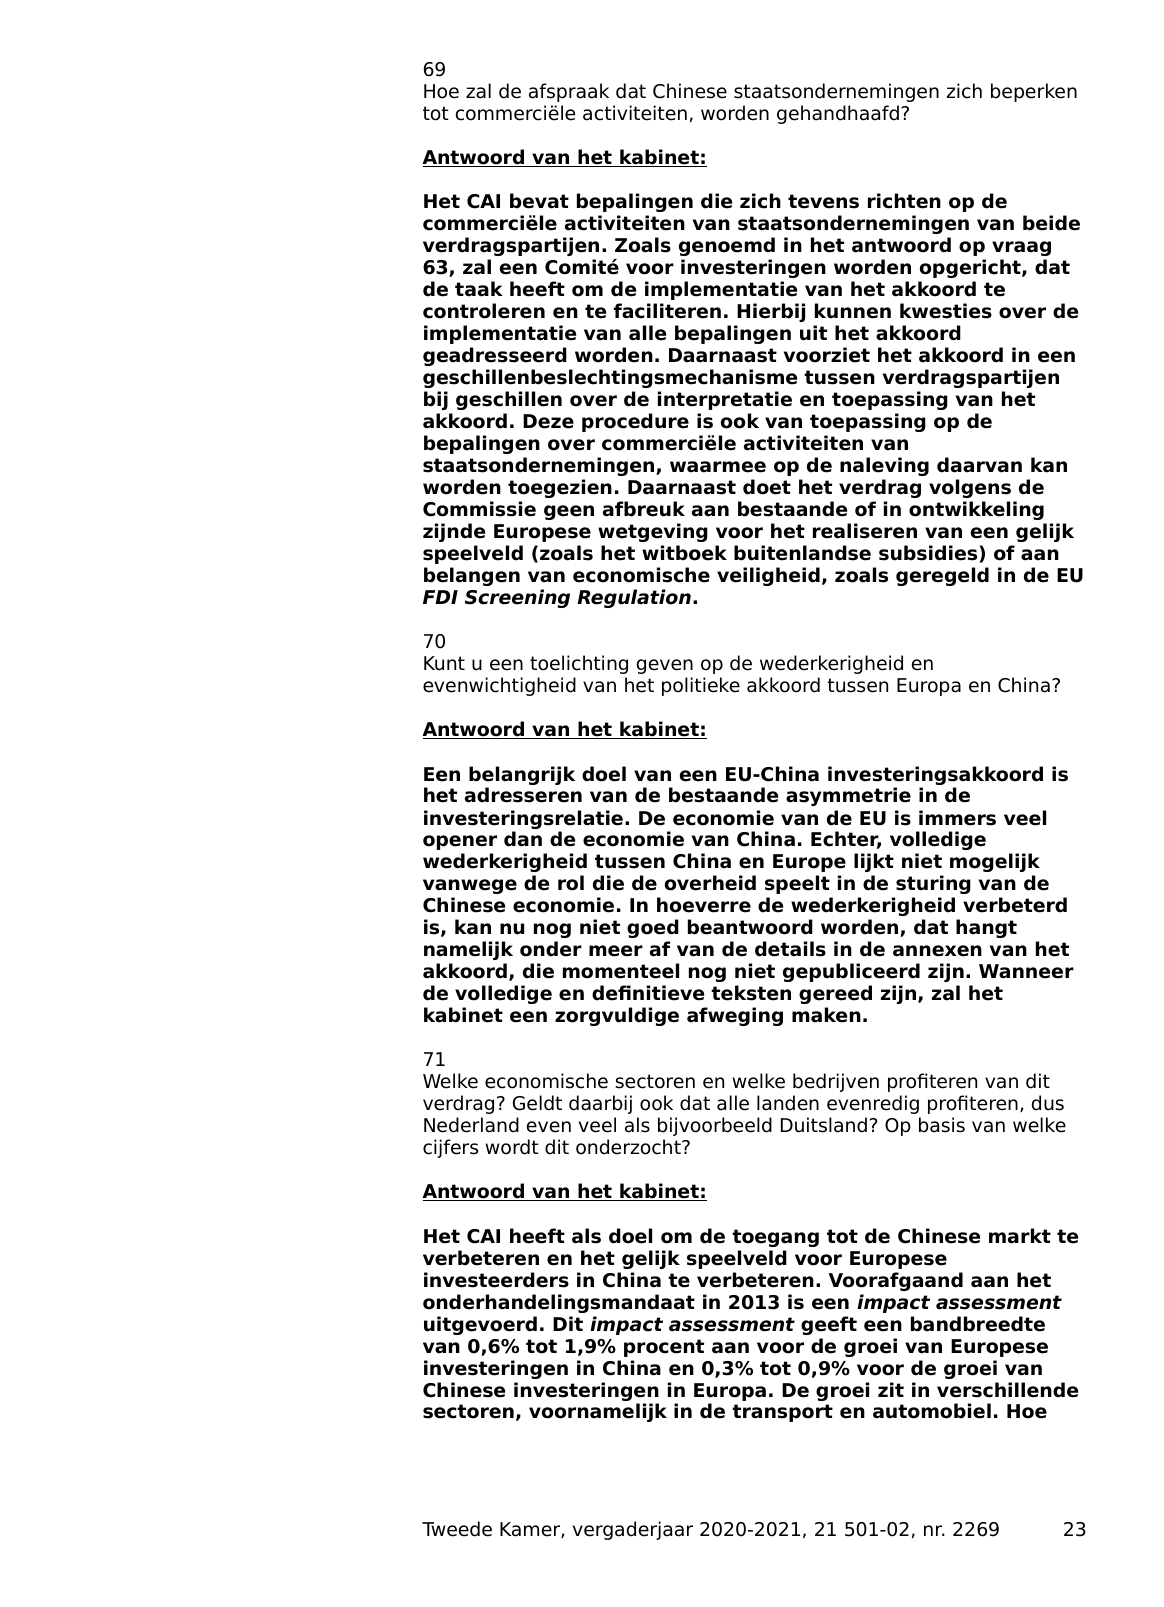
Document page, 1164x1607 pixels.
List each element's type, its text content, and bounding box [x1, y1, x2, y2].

subtitle Antwoord van het kabinet: [422, 147, 1087, 169]
text Welke economische sectoren en welke bedrijven profiteren van dit verdrag? Geldt daarbij ook dat alle landen evenredig profiteren, dus Nederland even veel als bijvoorbeeld Duitsland? Op basis van welke cijfers wordt dit onderzocht? [422, 1071, 1087, 1159]
text 69 [422, 59, 1087, 81]
text Het CAI heeft als doel om de toegang tot de Chinese markt te verbeteren en het gelijk speelveld voor Europese investeerders in China te verbeteren. Voorafgaand aan het onderhandelingsmandaat in 2013 is een impact assessment uitgevoerd. Dit impact assessment geeft een bandbreedte van 0,6% tot 1,9% procent aan voor de groei van Europese investeringen in China en 0,3% tot 0,9% voor de groei van Chinese investeringen in Europa. De groei zit in verschillende sectoren, voornamelijk in de transport en automobiel. Hoe [422, 1226, 1087, 1423]
text 70 [422, 631, 1087, 653]
subtitle Antwoord van het kabinet: [422, 719, 1087, 741]
text Het CAI bevat bepalingen die zich tevens richten op de commerciële activiteiten van staatsondernemingen van beide verdragspartijen. Zoals genoemd in het antwoord op vraag 63, zal een Comité voor investeringen worden opgericht, dat de taak heeft om de implementatie van het akkoord te controleren en te faciliteren. Hierbij kunnen kwesties over de implementatie van alle bepalingen uit het akkoord geadresseerd worden. Daarnaast voorziet het akkoord in een geschillenbeslechtingsmechanisme tussen verdragspartijen bij geschillen over de interpretatie en toepassing van het akkoord. Deze procedure is ook van toepassing op de bepalingen over commerciële activiteiten van staatsondernemingen, waarmee op de naleving daarvan kan worden toegezien. Daarnaast doet het verdrag volgens de Commissie geen afbreuk aan bestaande of in ontwikkeling zijnde Europese wetgeving voor het realiseren van een gelijk speelveld (zoals het witboek buitenlandse subsidies) of aan belangen van economische veiligheid, zoals geregeld in de EU FDI Screening Regulation. [422, 191, 1087, 609]
text 71 [422, 1049, 1087, 1071]
text Hoe zal de afspraak dat Chinese staatsondernemingen zich beperken tot commerciële activiteiten, worden gehandhaafd? [422, 81, 1087, 125]
text Een belangrijk doel van een EU-China investeringsakkoord is het adresseren van de bestaande asymmetrie in de investeringsrelatie. De economie van de EU is immers veel opener dan de economie van China. Echter, volledige wederkerigheid tussen China en Europe lijkt niet mogelijk vanwege de rol die de overheid speelt in de sturing van de Chinese economie. In hoeverre de wederkerigheid verbeterd is, kan nu nog niet goed beantwoord worden, dat hangt namelijk onder meer af van de details in de annexen van het akkoord, die momenteel nog niet gepubliceerd zijn. Wanneer de volledige en definitieve teksten gereed zijn, zal het kabinet een zorgvuldige afweging maken. [422, 763, 1087, 1027]
text Kunt u een toelichting geven op de wederkerigheid en evenwichtigheid van het politieke akkoord tussen Europa en China? [422, 653, 1087, 697]
subtitle Antwoord van het kabinet: [422, 1181, 1087, 1203]
